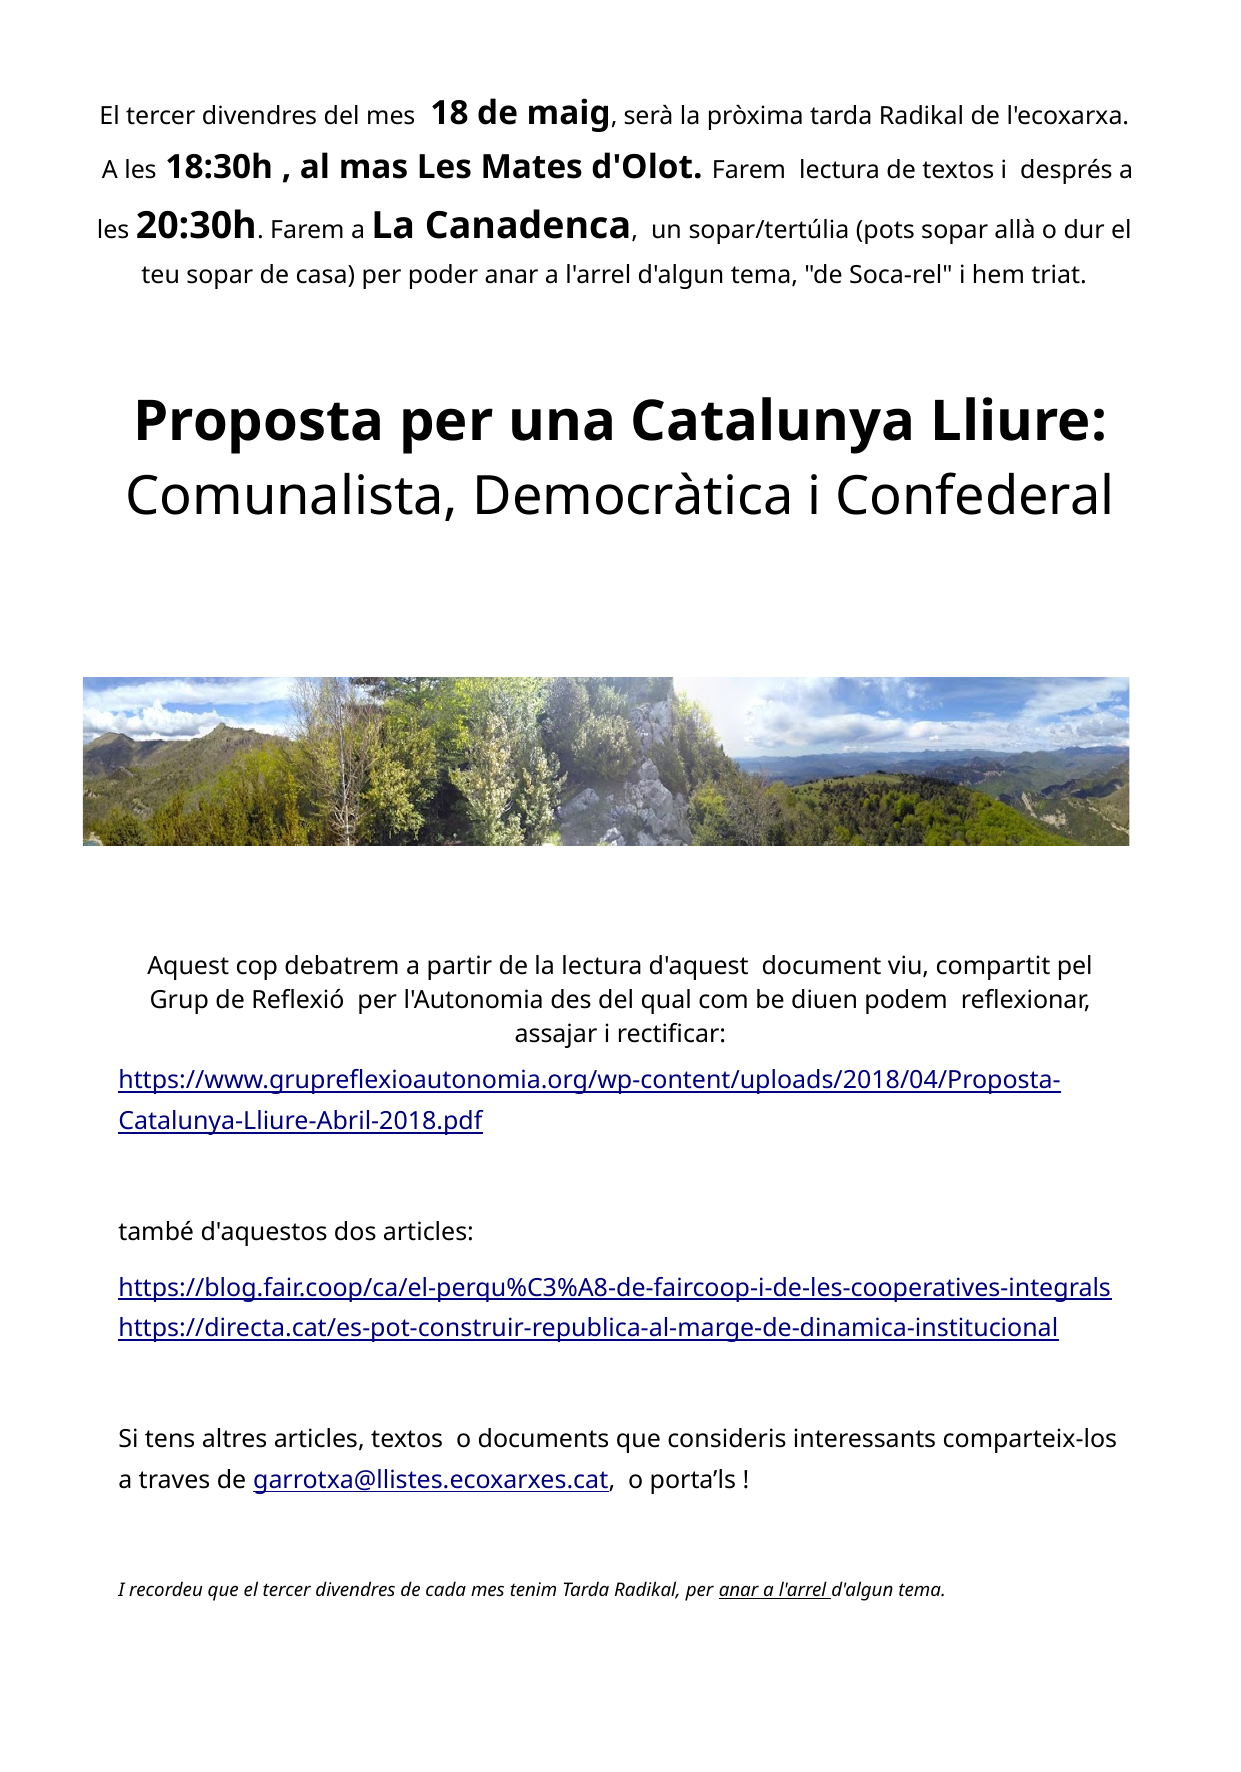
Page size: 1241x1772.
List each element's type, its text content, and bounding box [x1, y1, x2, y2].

text I recordeu que el tercer divendres de cada mes tenim Tarda Radikal, per anar a l'arrel d'algun tema. [118, 1546, 1122, 1632]
subtitle Aquest cop debatrem a partir de la lectura d'aquest document viu, compartit pel Grup de Reflexió per l'Autonomia des del qual com be diuen podem reflexionar, assajar i rectificar: [118, 846, 1122, 1049]
text https://www.grupreflexioautonomia.org/wp-content/uploads/2018/04/Proposta-Catalunya-Lliure-Abril-2018.pdf [118, 1062, 1122, 1137]
text https://blog.fair.coop/ca/el-perqu%C3%A8-de-faircoop-i-de-les-cooperatives-integrals https://directa.cat/es-pot-construir-republica-al-marge-de-dinamica-institucional [118, 1269, 1122, 1344]
text Comunalista, Democràtica i Confederal [118, 457, 1122, 530]
text El tercer divendres del mes 18 de maig, serà la pròxima tarda Radikal de l'ecoxarxa. A les 18:30h , al mas Les Mates d'Olot. Farem lectura de textos i després a les 20:30h. Farem a La Canadenca, un sopar/tertúlia (pots sopar allà o dur el teu sopar de casa) per poder anar a l'arrel d'algun tema, "de Soca-rel" i hem triat. [89, 88, 1140, 291]
text Proposta per una Catalunya Lliure: [118, 380, 1122, 457]
text també d'aquestos dos articles: [118, 1214, 1122, 1248]
text Si tens altres articles, textos o documents que consideris interessants comparteix-los a traves de garrotxa@llistes.ecoxarxes.cat, o porta’ls ! [118, 1421, 1122, 1496]
picture [82, 677, 1129, 846]
